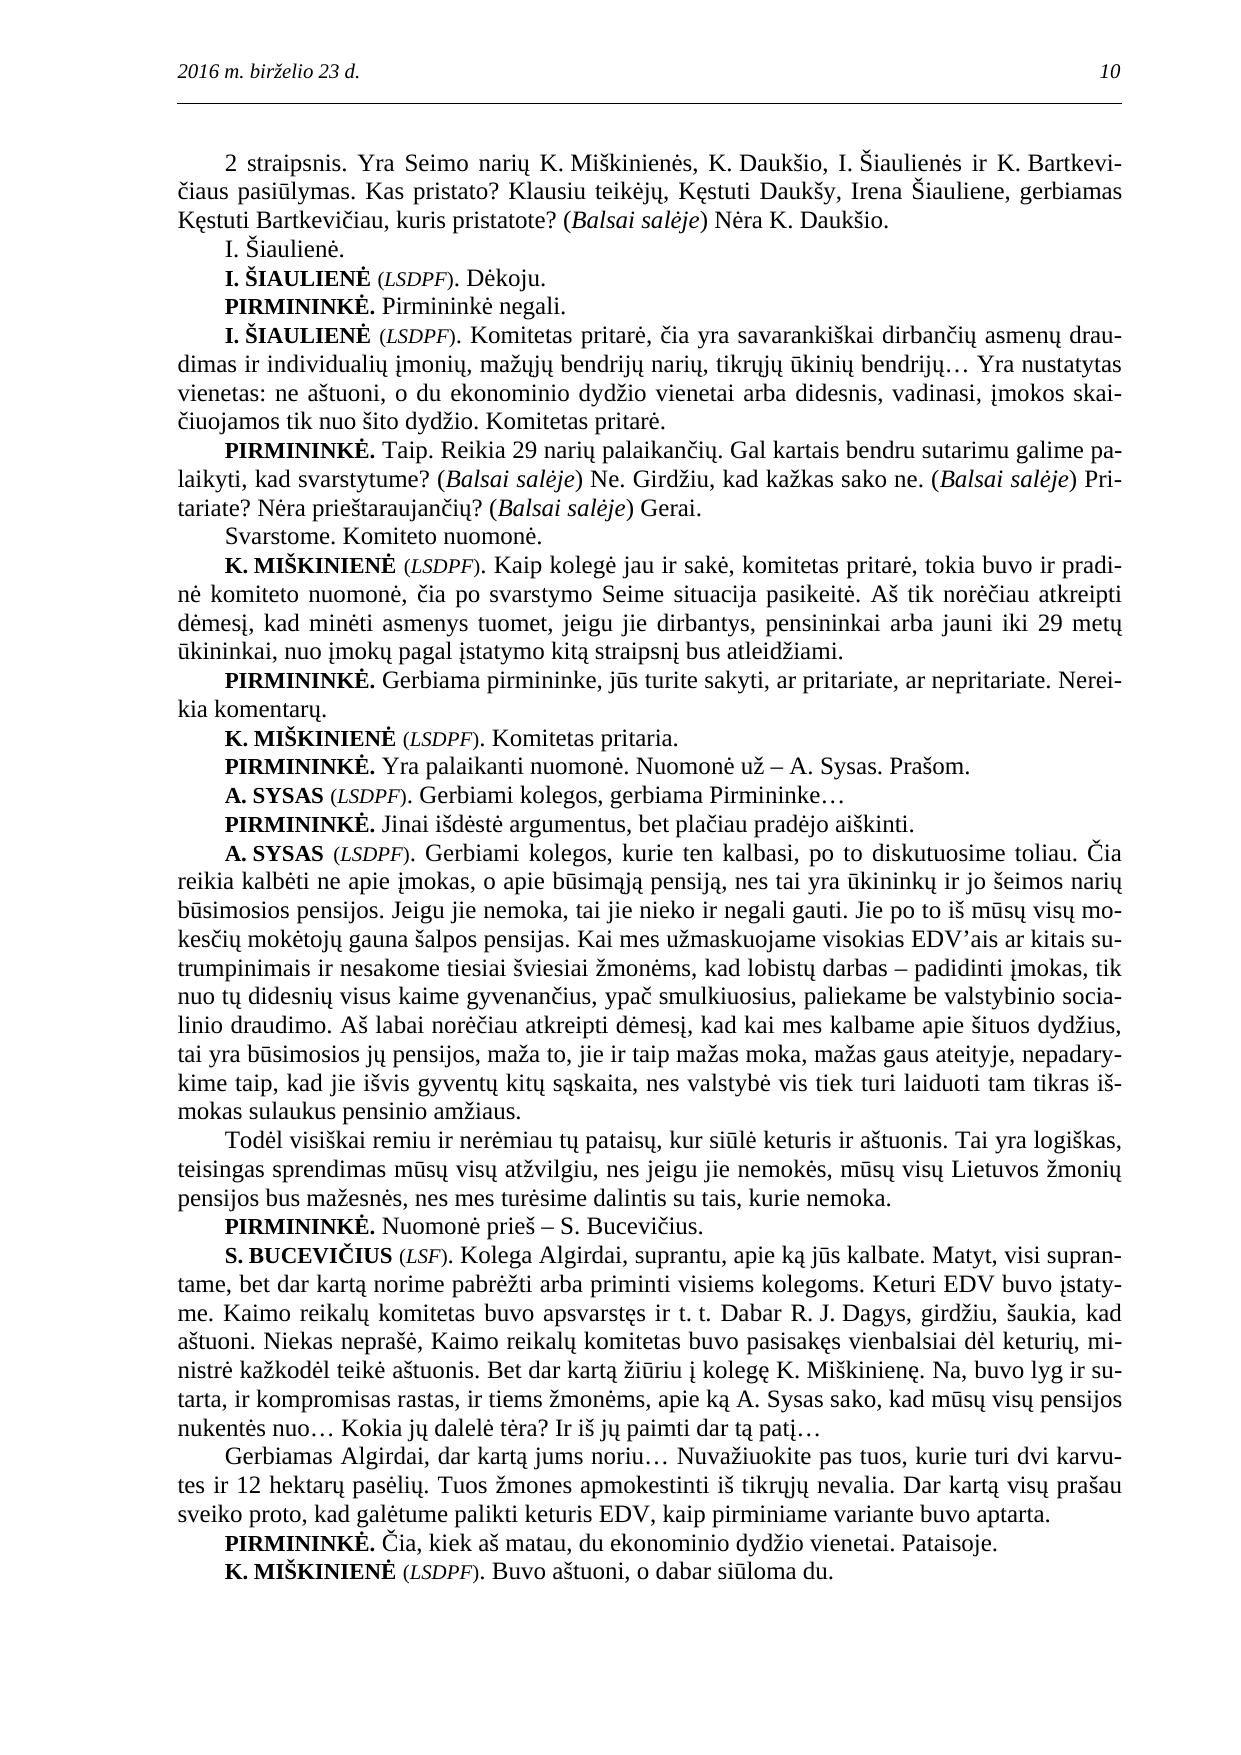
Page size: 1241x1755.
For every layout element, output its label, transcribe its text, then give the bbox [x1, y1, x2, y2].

text K. MIŠKINIENĖ (LSDPF). Ko­mi­te­tas pri­ta­ria. [177, 723, 1122, 751]
text A. SYSAS (LSDPF). Ger­bia­mi ko­le­gos, ku­rie ten kal­ba­si, po to dis­ku­tuo­si­me to­liau. Čia rei­kia kal­bė­ti ne apie įmo­kas, o apie bū­si­mą­ją pen­si­ją, nes tai yra ūki­nin­kų ir jo šei­mos na­rių bū­si­mo­sios pen­si­jos. Jei­gu jie ne­mo­ka, tai jie nie­ko ir ne­ga­li gau­ti. Jie po to iš mū­sų vi­sų mo­kes­čių mo­kė­to­jų gau­na šal­pos pen­si­jas. Kai mes už­mas­kuo­ja­me vi­so­kias EDV’ais ar ki­tais su­trum­pi­ni­mais ir ne­sa­ko­me tie­siai švie­siai žmo­nėms, kad lo­bis­tų dar­bas – pa­di­din­ti įmo­kas, tik nuo tų di­des­nių vi­sus kai­me gy­ve­nan­čius, ypač smul­kiuo­sius, pa­lie­ka­me be vals­ty­bi­nio so­cia­li­nio drau­di­mo. Aš la­bai no­rė­čiau at­kreip­ti dė­me­sį, kad kai mes kal­ba­me apie ši­tuos dy­džius, tai yra bū­si­mo­sios jų pen­si­jos, ma­ža to, jie ir taip ma­žas mo­ka, ma­žas gaus at­ei­ty­je, ne­pa­da­ry­ki­me taip, kad jie iš­vis gy­ven­tų ki­tų są­skai­ta, nes vals­ty­bė vis tiek tu­ri lai­duo­ti tam tik­ras iš­mo­kas su­lau­kus pen­si­nio am­žiaus. [177, 838, 1122, 1125]
text PIRMININKĖ. Čia, kiek aš ma­tau, du eko­no­mi­nio dy­džio vie­ne­tai. Pa­tai­so­je. [177, 1528, 1122, 1556]
text PIRMININKĖ. Taip. Rei­kia 29 na­rių pa­lai­kan­čių. Gal kar­tais ben­dru su­ta­ri­mu ga­li­me pa­lai­ky­ti, kad svars­ty­tu­me? (Bal­sai sa­lė­je) Ne. Gir­džiu, kad kaž­kas sa­ko ne. (Bal­sai sa­lė­je) Pri­ta­ria­te? Nė­ra prieš­ta­rau­jan­čių? (Bal­sai sa­lė­je) Ge­rai. [177, 435, 1122, 521]
text I. ŠIAULIENĖ (LSDPF). Dė­ko­ju. [177, 263, 1122, 291]
text To­dėl vi­siš­kai re­miu ir ne­rė­miau tų pa­tai­sų, kur siū­lė ke­tu­ris ir aš­tuo­nis. Tai yra lo­giš­kas, tei­sin­gas spren­di­mas mū­sų vi­sų at­žvil­giu, nes jei­gu jie ne­mo­kės, mū­sų vi­sų Lie­tu­vos žmo­nių pen­si­jos bus ma­žes­nės, nes mes tu­rė­si­me da­lin­tis su tais, ku­rie ne­mo­ka. [177, 1125, 1122, 1211]
text A. SYSAS (LSDPF). Ger­bia­mi ko­le­gos, ger­bia­ma Pir­mi­nin­ke… [177, 780, 1122, 809]
text Svars­to­me. Ko­mi­te­to nuo­mo­nė. [177, 521, 1122, 550]
text PIRMININKĖ. Pir­mi­nin­kė ne­ga­li. [177, 291, 1122, 320]
text 2 straips­nis. Yra Sei­mo na­rių K. Miš­ki­nie­nės, K. Dauk­šio, I. Šiau­lie­nės ir K. Bart­ke­vi­čiaus pa­siū­ly­mas. Kas pri­sta­to? Klau­siu tei­kė­jų, Kęs­tu­ti Dauk­šy, Ire­na Šiau­lie­ne, ger­bia­mas Kęs­tu­ti Bart­ke­vi­čiau, ku­ris pri­sta­to­te? (Bal­sai sa­lė­je) Nė­ra K. Dauk­šio. [177, 148, 1122, 234]
text S. BUCEVIČIUS (LSF). Ko­le­ga Al­gir­dai, su­pran­tu, apie ką jūs kal­ba­te. Ma­tyt, vi­si su­pran­ta­me, bet dar kar­tą no­ri­me pa­brėž­ti ar­ba pri­min­ti vi­siems ko­le­goms. Ke­tu­ri EDV bu­vo įsta­ty­me. Kai­mo rei­ka­lų ko­mi­te­tas bu­vo ap­svars­tęs ir t. t. Da­bar R. J. Da­gys, gir­džiu, šau­kia, kad aš­tuo­ni. Nie­kas ne­pra­šė, Kai­mo rei­ka­lų ko­mi­te­tas bu­vo pa­si­sa­kęs vien­bal­siai dėl ke­tu­rių, mi­nist­rė kaž­ko­dėl tei­kė aš­tuo­nis. Bet dar kar­tą žiū­riu į ko­le­gę K. Miš­ki­nie­nę. Na, bu­vo lyg ir su­tar­ta, ir kom­pro­mi­sas ras­tas, ir tiems žmo­nėms, apie ką A. Sy­sas sa­ko, kad mū­sų vi­sų pen­si­jos nu­ken­tės nuo… Ko­kia jų da­le­lė tė­ra? Ir iš jų pa­im­ti dar tą pa­tį… [177, 1240, 1122, 1441]
text PIRMININKĖ. Yra pa­lai­kan­ti nuo­mo­nė. Nuo­mo­nė už – A. Sy­sas. Pra­šom. [177, 751, 1122, 780]
text PIRMININKĖ. Ger­bia­ma pir­mi­nin­ke, jūs tu­ri­te sa­ky­ti, ar pri­ta­ria­te, ar ne­pri­ta­ria­te. Ne­rei­kia ko­men­ta­rų. [177, 665, 1122, 723]
text PIRMININKĖ. Ji­nai iš­dės­tė ar­gu­men­tus, bet pla­čiau pra­dė­jo aiš­kin­ti. [177, 809, 1122, 838]
text Ger­bia­mas Al­gir­dai, dar kar­tą jums no­riu… Nu­va­žiuo­ki­te pas tuos, ku­rie tu­ri dvi kar­vu­tes ir 12 hek­ta­rų pa­sė­lių. Tuos žmo­nes ap­mo­kes­tin­ti iš tik­rų­jų ne­va­lia. Dar kar­tą vi­sų pra­šau svei­ko pro­to, kad ga­lė­tu­me pa­lik­ti ke­tu­ris EDV, kaip pir­mi­nia­me va­rian­te bu­vo ap­tar­ta. [177, 1441, 1122, 1528]
text I. ŠIAULIENĖ (LSDPF). Ko­mi­te­tas pri­ta­rė, čia yra sa­va­ran­kiš­kai dir­ban­čių as­me­nų drau­di­mas ir in­di­vi­du­a­lių įmo­nių, ma­žų­jų ben­dri­jų na­rių, tik­rų­jų ūki­nių ben­dri­jų… Yra nu­sta­ty­tas vie­ne­tas: ne aš­tuo­ni, o du eko­no­mi­nio dy­džio vie­ne­tai ar­ba di­des­nis, va­di­na­si, įmo­kos skai­čiuo­ja­mos tik nuo ši­to dy­džio. Ko­mi­te­tas pri­ta­rė. [177, 320, 1122, 435]
text K. MIŠKINIENĖ (LSDPF). Bu­vo aš­tuo­ni, o da­bar siū­lo­ma du. [177, 1556, 1122, 1585]
text PIRMININKĖ. Nuo­mo­nė prieš – S. Bu­ce­vi­čius. [177, 1211, 1122, 1240]
text K. MIŠKINIENĖ (LSDPF). Kaip ko­le­gė jau ir sa­kė, ko­mi­te­tas pri­ta­rė, to­kia bu­vo ir pra­di­nė ko­mi­te­to nuo­mo­nė, čia po svars­ty­mo Sei­me si­tu­a­ci­ja pa­si­kei­tė. Aš tik no­rė­čiau at­kreip­ti dė­me­sį, kad mi­nė­ti as­me­nys tuo­met, jei­gu jie dir­ban­tys, pen­si­nin­kai ar­ba jau­ni iki 29 me­tų ūki­nin­kai, nuo įmo­kų pa­gal įsta­ty­mo ki­tą straips­nį bus at­lei­džia­mi. [177, 550, 1122, 665]
text I. Šiau­lie­nė. [177, 234, 1122, 263]
